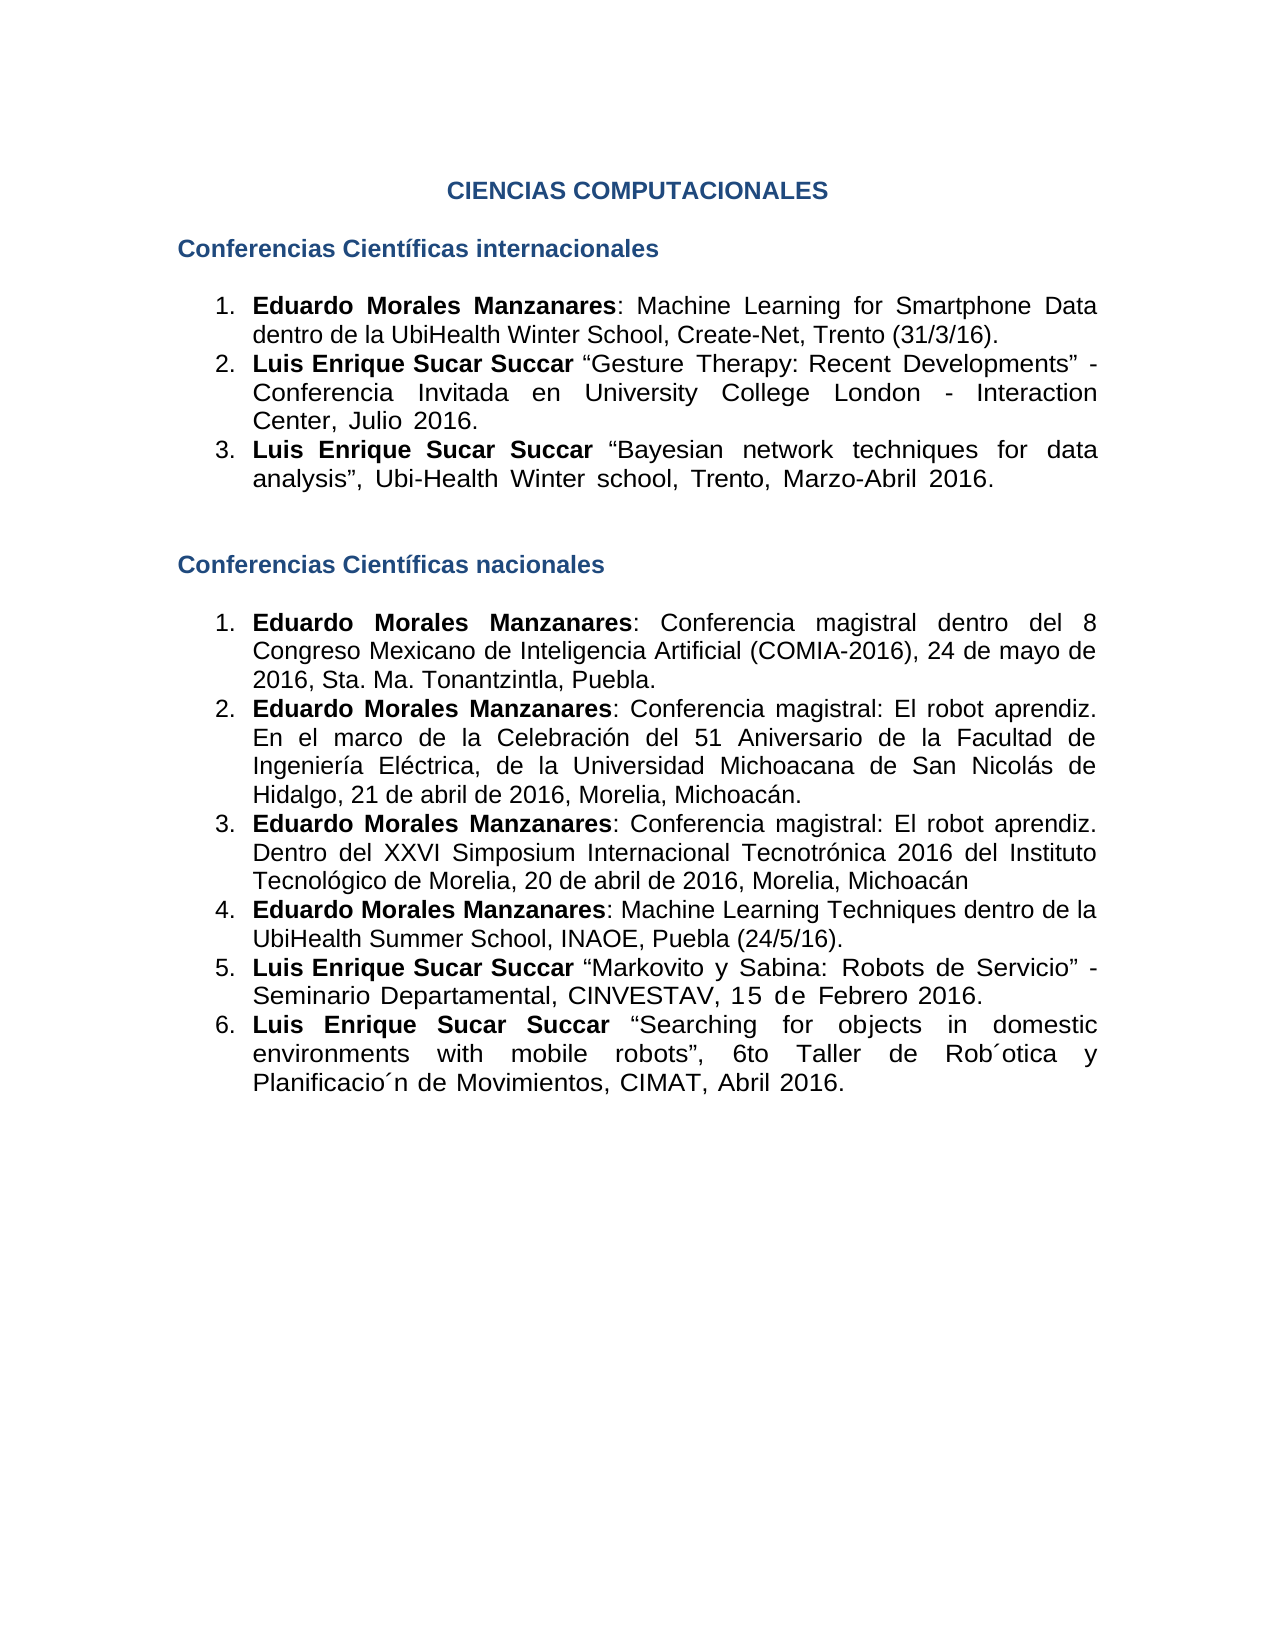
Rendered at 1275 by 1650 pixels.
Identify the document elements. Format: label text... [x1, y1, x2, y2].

list Eduardo Morales Manzanares: Conferencia magistral dentro del 8 Congreso Mexicano de Inteligencia Artificial (COMIA-2016), 24 de mayo de 2016, Sta. Ma. Tonantzintla, Puebla. [215, 608, 1098, 694]
list Luis Enrique Sucar Succar “Markovito y Sabina: Robots de Servicio” - Seminario Departamental, CINVESTAV, 15 de Febrero 2016. [215, 953, 1098, 1010]
text Conferencias Científicas internacionales [177, 234, 1098, 263]
list Luis Enrique Sucar Succar “Bayesian network techniques for data analysis”, Ubi-Health Winter school, Trento, Marzo-Abril 2016. [215, 435, 1098, 493]
text CIENCIAS COMPUTACIONALES [177, 176, 1098, 205]
list Eduardo Morales Manzanares: Conferencia magistral: El robot aprendiz. En el marco de la Celebración del 51 Aniversario de la Facultad de Ingeniería Eléctrica, de la Universidad Michoacana de San Nicolás de Hidalgo, 21 de abril de 2016, Morelia, Michoacán. [215, 694, 1098, 809]
text Conferencias Científicas nacionales [177, 550, 1098, 579]
list Eduardo Morales Manzanares: Machine Learning Techniques dentro de la UbiHealth Summer School, INAOE, Puebla (24/5/16). [215, 895, 1098, 953]
list Eduardo Morales Manzanares: Conferencia magistral: El robot aprendiz. Dentro del XXVI Simposium Internacional Tecnotrónica 2016 del Instituto Tecnológico de Morelia, 20 de abril de 2016, Morelia, Michoacán [215, 809, 1098, 895]
list Eduardo Morales Manzanares: Machine Learning for Smartphone Data dentro de la UbiHealth Winter School, Create-Net, Trento (31/3/16). [215, 291, 1098, 349]
list Luis Enrique Sucar Succar “Searching for objects in domestic environments with mobile robots”, 6to Taller de Rob´otica y Planificacio´n de Movimientos, CIMAT, Abril 2016. [215, 1010, 1098, 1096]
list Luis Enrique Sucar Succar “Gesture Therapy: Recent Developments” - Conferencia Invitada en University College London - Interaction Center, Julio 2016. [215, 349, 1098, 435]
